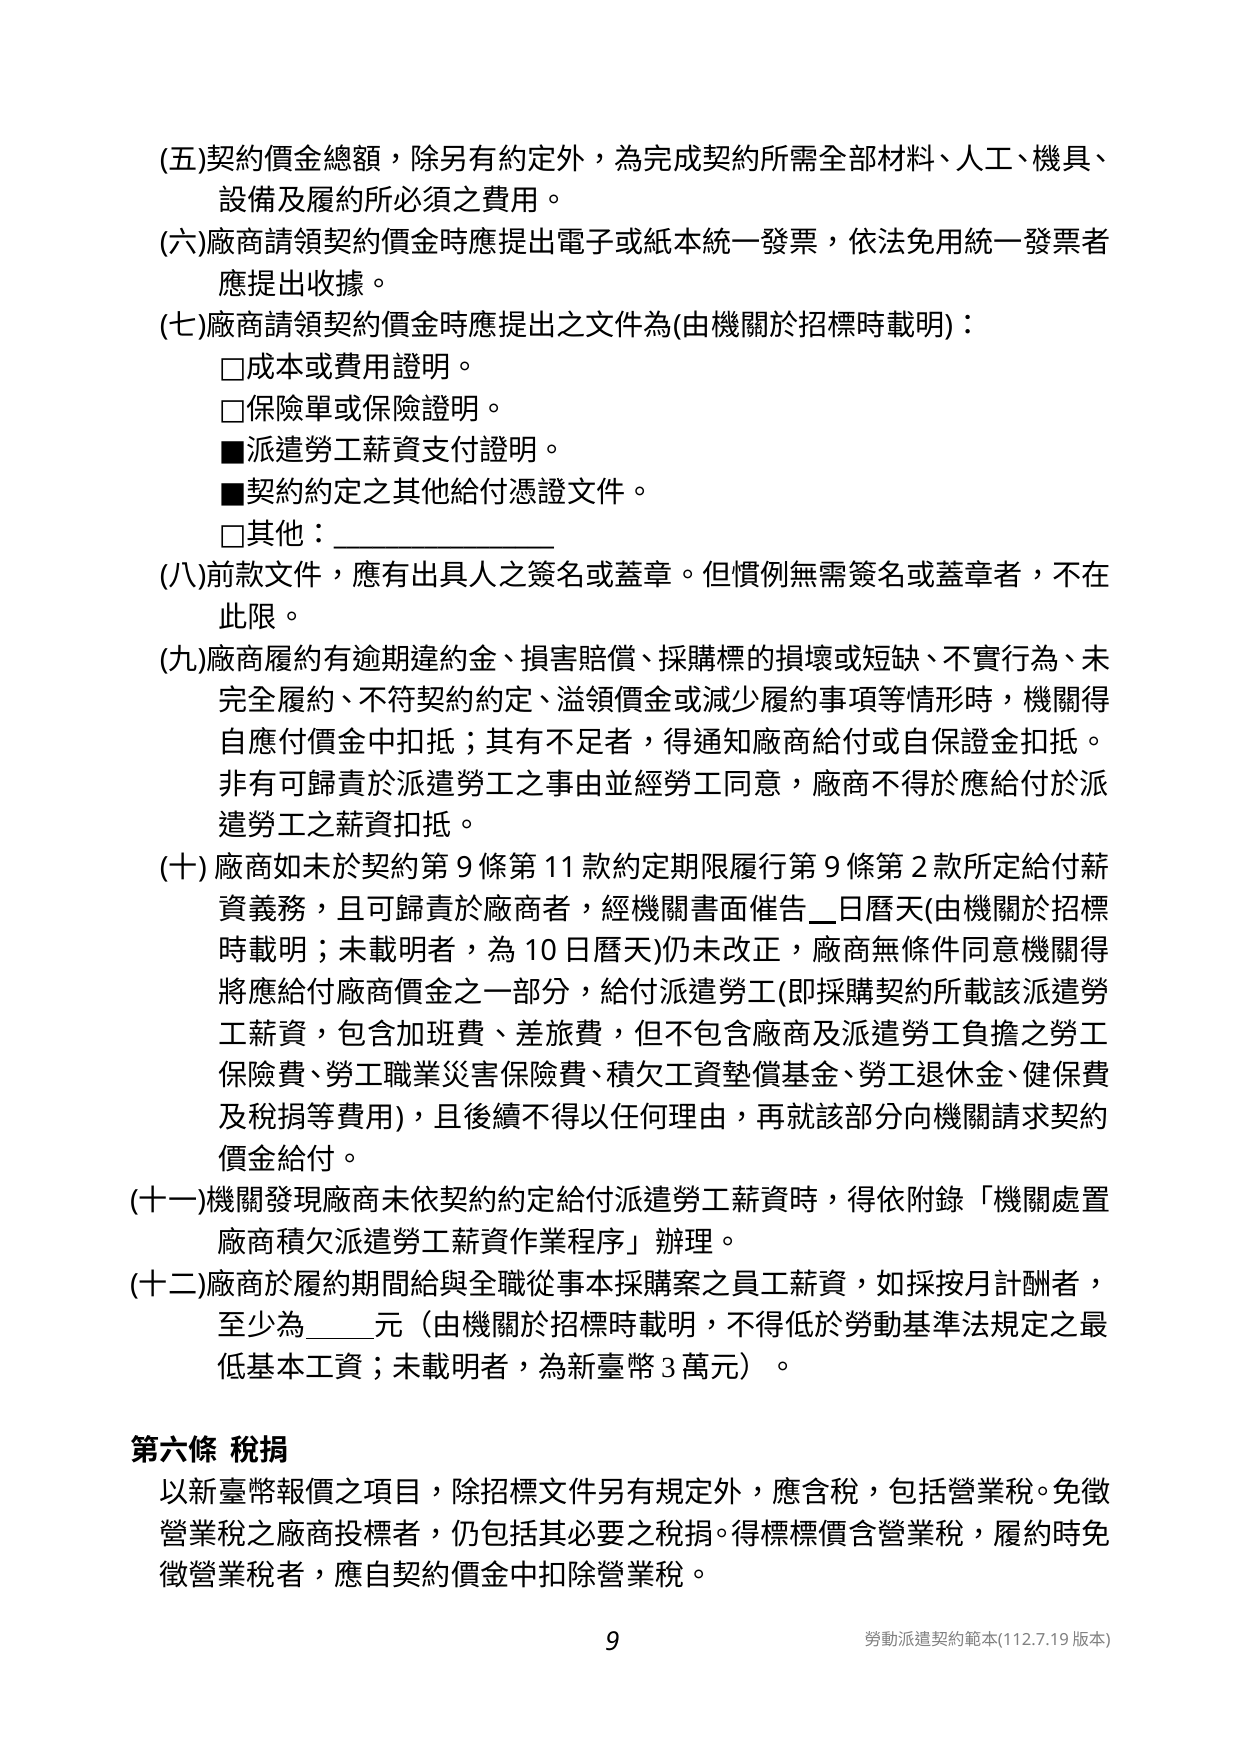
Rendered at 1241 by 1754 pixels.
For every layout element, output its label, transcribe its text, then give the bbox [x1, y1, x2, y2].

text (八)前款文件，應有出具人之簽名或蓋章。但慣例無需簽名或蓋章者，不在此限。 [159, 552, 1110, 636]
text ■契約約定之其他給付憑證文件。 [218, 469, 1104, 511]
text □保險單或保險證明。 [218, 386, 1104, 427]
text □其他：_________________ [218, 511, 1104, 552]
text (十) 廠商如未於契約第9條第11款約定期限履行第9條第2款所定給付薪資義務，且可歸責於廠商者，經機關書面催告 日曆天(由機關於招標時載明；未載明者，為10日曆天)仍未改正，廠商無條件同意機關得將應給付廠商價金之一部分，給付派遣勞工(即採購契約所載該派遣勞工薪資，包含加班費、差旅費，但不包含廠商及派遣勞工負擔之勞工保險費、勞工職業災害保險費、積欠工資墊償基金、勞工退休金、健保費及稅捐等費用)，且後續不得以任何理由，再就該部分向機關請求契約價金給付。 [159, 844, 1110, 1177]
text (五)契約價金總額，除另有約定外，為完成契約所需全部材料、人工、機具、設備及履約所必須之費用。 [159, 136, 1110, 219]
text (七)廠商請領契約價金時應提出之文件為(由機關於招標時載明)： [159, 302, 1110, 344]
text (十二)廠商於履約期間給與全職從事本採購案之員工薪資，如採按月計酬者，至少為 元（由機關於招標時載明，不得低於勞動基準法規定之最低基本工資；未載明者，為新臺幣3萬元）。 [130, 1261, 1110, 1386]
text □成本或費用證明。 [218, 344, 1104, 386]
text (十一)機關發現廠商未依契約約定給付派遣勞工薪資時，得依附錄「機關處置廠商積欠派遣勞工薪資作業程序」辦理。 [130, 1177, 1110, 1261]
text 以新臺幣報價之項目，除招標文件另有規定外，應含稅，包括營業稅。免徵營業稅之廠商投標者，仍包括其必要之稅捐。得標標價含營業稅，履約時免徵營業稅者，應自契約價金中扣除營業稅。 [159, 1469, 1110, 1594]
text (六)廠商請領契約價金時應提出電子或紙本統一發票，依法免用統一發票者應提出收據。 [159, 219, 1110, 302]
text ■派遣勞工薪資支付證明。 [218, 427, 1104, 469]
text (九)廠商履約有逾期違約金、損害賠償、採購標的損壞或短缺、不實行為、未完全履約、不符契約約定、溢領價金或減少履約事項等情形時，機關得自應付價金中扣抵；其有不足者，得通知廠商給付或自保證金扣抵。非有可歸責於派遣勞工之事由並經勞工同意，廠商不得於應給付於派遣勞工之薪資扣抵。 [159, 636, 1110, 844]
text 第六條 稅捐 [130, 1427, 1110, 1469]
